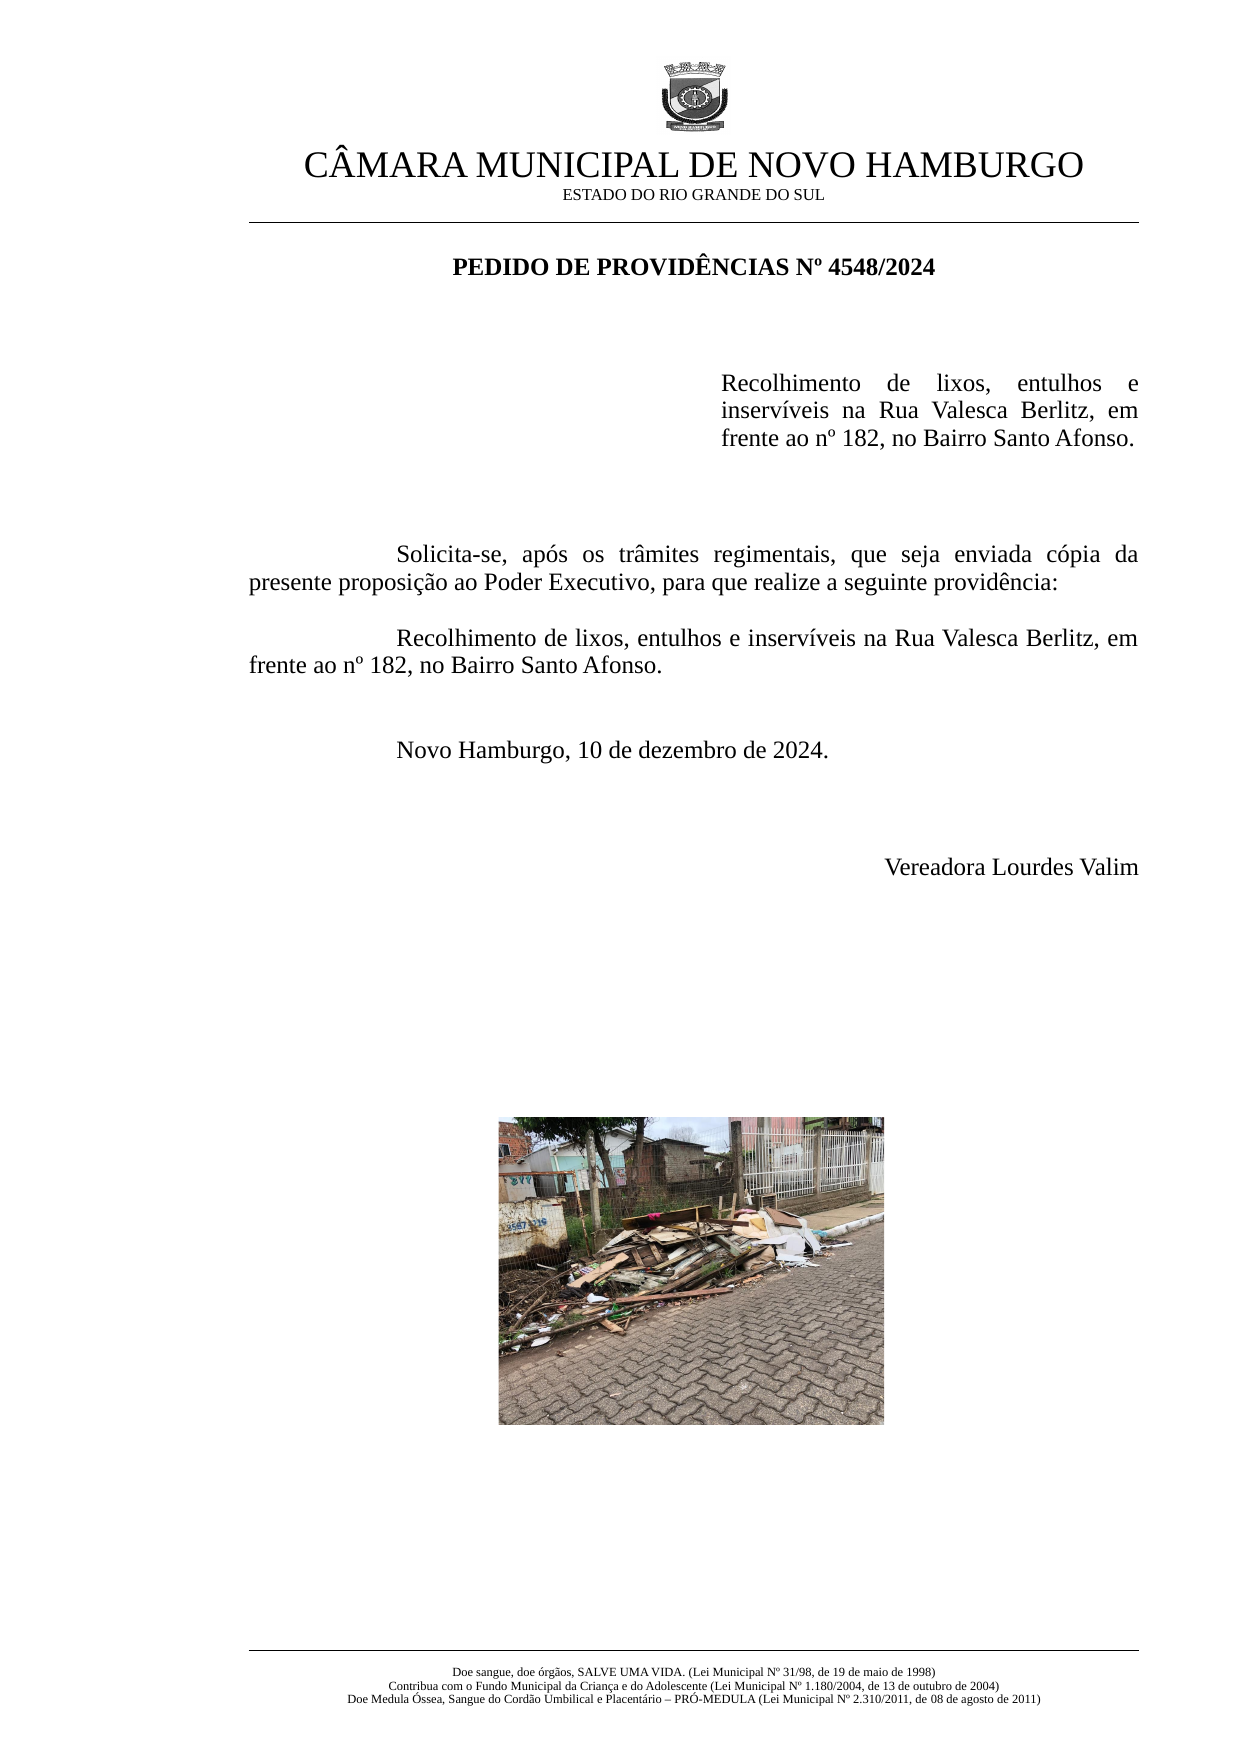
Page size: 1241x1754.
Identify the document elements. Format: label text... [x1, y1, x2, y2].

list Recolhimento de lixos, entulhos e inservíveis na Rua Valesca Berlitz, em frente ao nº 182, no Bairro Santo Afonso. [685, 369, 1139, 452]
list Recolhimento de lixos, entulhos e inservíveis na Rua Valesca Berlitz, em frente ao nº 182, no Bairro Santo Afonso. [248, 624, 1139, 679]
text Novo Hamburgo, 10 de dezembro de 2024. [248, 736, 1139, 764]
text Vereadora Lourdes Valim [248, 853, 1139, 880]
text Solicita-se, após os trâmites regimentais, que seja enviada cópia da presente proposição ao Poder Executivo, para que realize a seguinte providência: [248, 541, 1139, 596]
text PEDIDO DE PROVIDÊNCIAS Nº 4548/2024 [248, 253, 1139, 280]
picture [498, 1117, 885, 1425]
